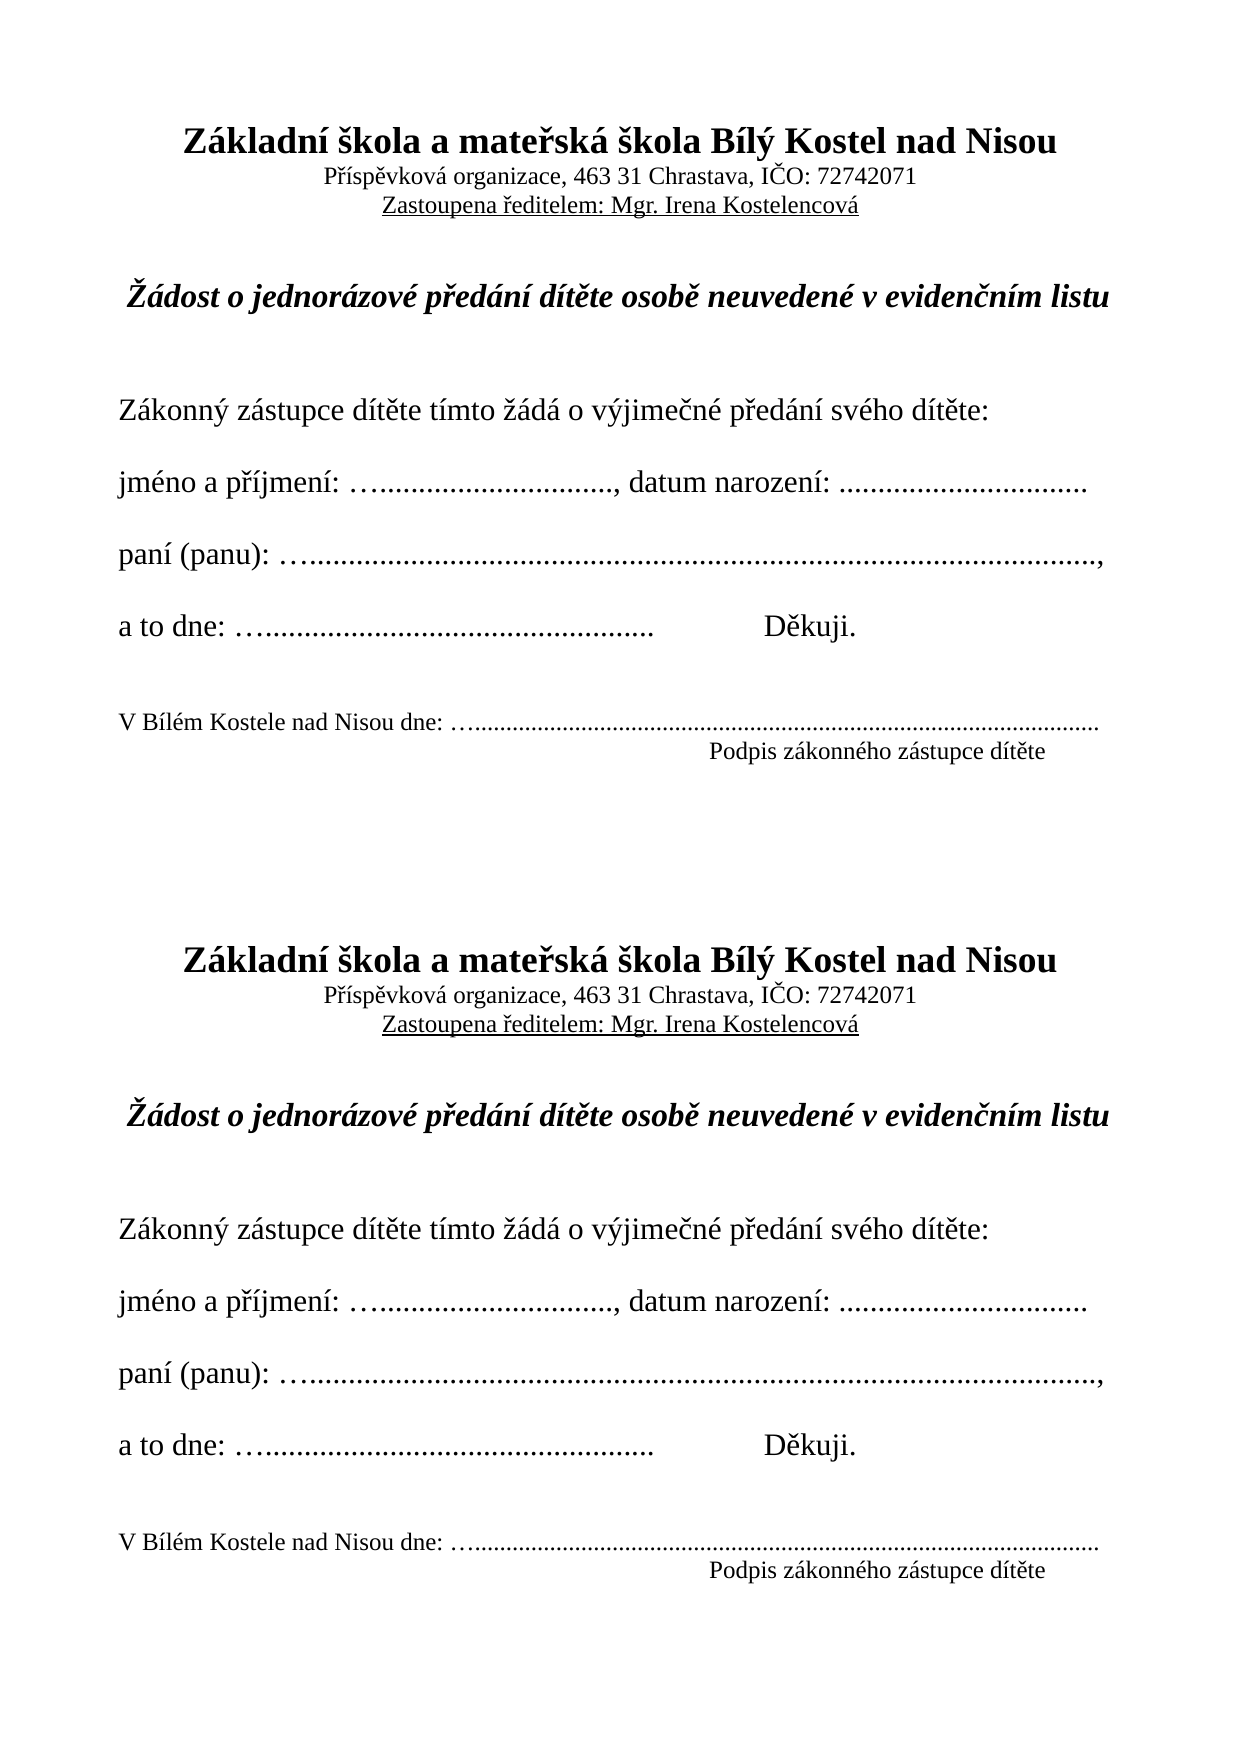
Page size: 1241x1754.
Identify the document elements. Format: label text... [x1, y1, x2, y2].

text Příspěvková organizace, 463 31 Chrastava, IČO: 72742071 [118, 981, 1122, 1009]
text Podpis zákonného zástupce dítěte [118, 1556, 1122, 1584]
text paní (panu): …....................................................................................................., [118, 535, 1122, 571]
text a to dne: ….................................................. Děkuji. [118, 1426, 1122, 1462]
text Žádost o jednorázové předání dítěte osobě neuvedené v evidenčním listu [118, 276, 1122, 314]
text Zastoupena ředitelem: Mgr. Irena Kostelencová [118, 190, 1122, 219]
text Příspěvková organizace, 463 31 Chrastava, IČO: 72742071 [118, 161, 1122, 190]
text Základní škola a mateřská škola Bílý Kostel nad Nisou [118, 937, 1122, 981]
text Zákonný zástupce dítěte tímto žádá o výjimečné předání svého dítěte: [118, 391, 1122, 427]
text V Bílém Kostele nad Nisou dne: ….................................................................................................... [118, 1527, 1122, 1556]
text V Bílém Kostele nad Nisou dne: ….................................................................................................... [118, 707, 1122, 736]
text paní (panu): …....................................................................................................., [118, 1354, 1122, 1390]
text Základní škola a mateřská škola Bílý Kostel nad Nisou [118, 118, 1122, 161]
text Žádost o jednorázové předání dítěte osobě neuvedené v evidenčním listu [118, 1096, 1122, 1134]
text Podpis zákonného zástupce dítěte [118, 736, 1122, 765]
text Zákonný zástupce dítěte tímto žádá o výjimečné předání svého dítěte: [118, 1211, 1122, 1247]
text a to dne: ….................................................. Děkuji. [118, 607, 1122, 643]
text jméno a příjmení: ….............................., datum narození: ................................ [118, 1282, 1122, 1318]
text jméno a příjmení: ….............................., datum narození: ................................ [118, 463, 1122, 499]
text Zastoupena ředitelem: Mgr. Irena Kostelencová [118, 1009, 1122, 1038]
